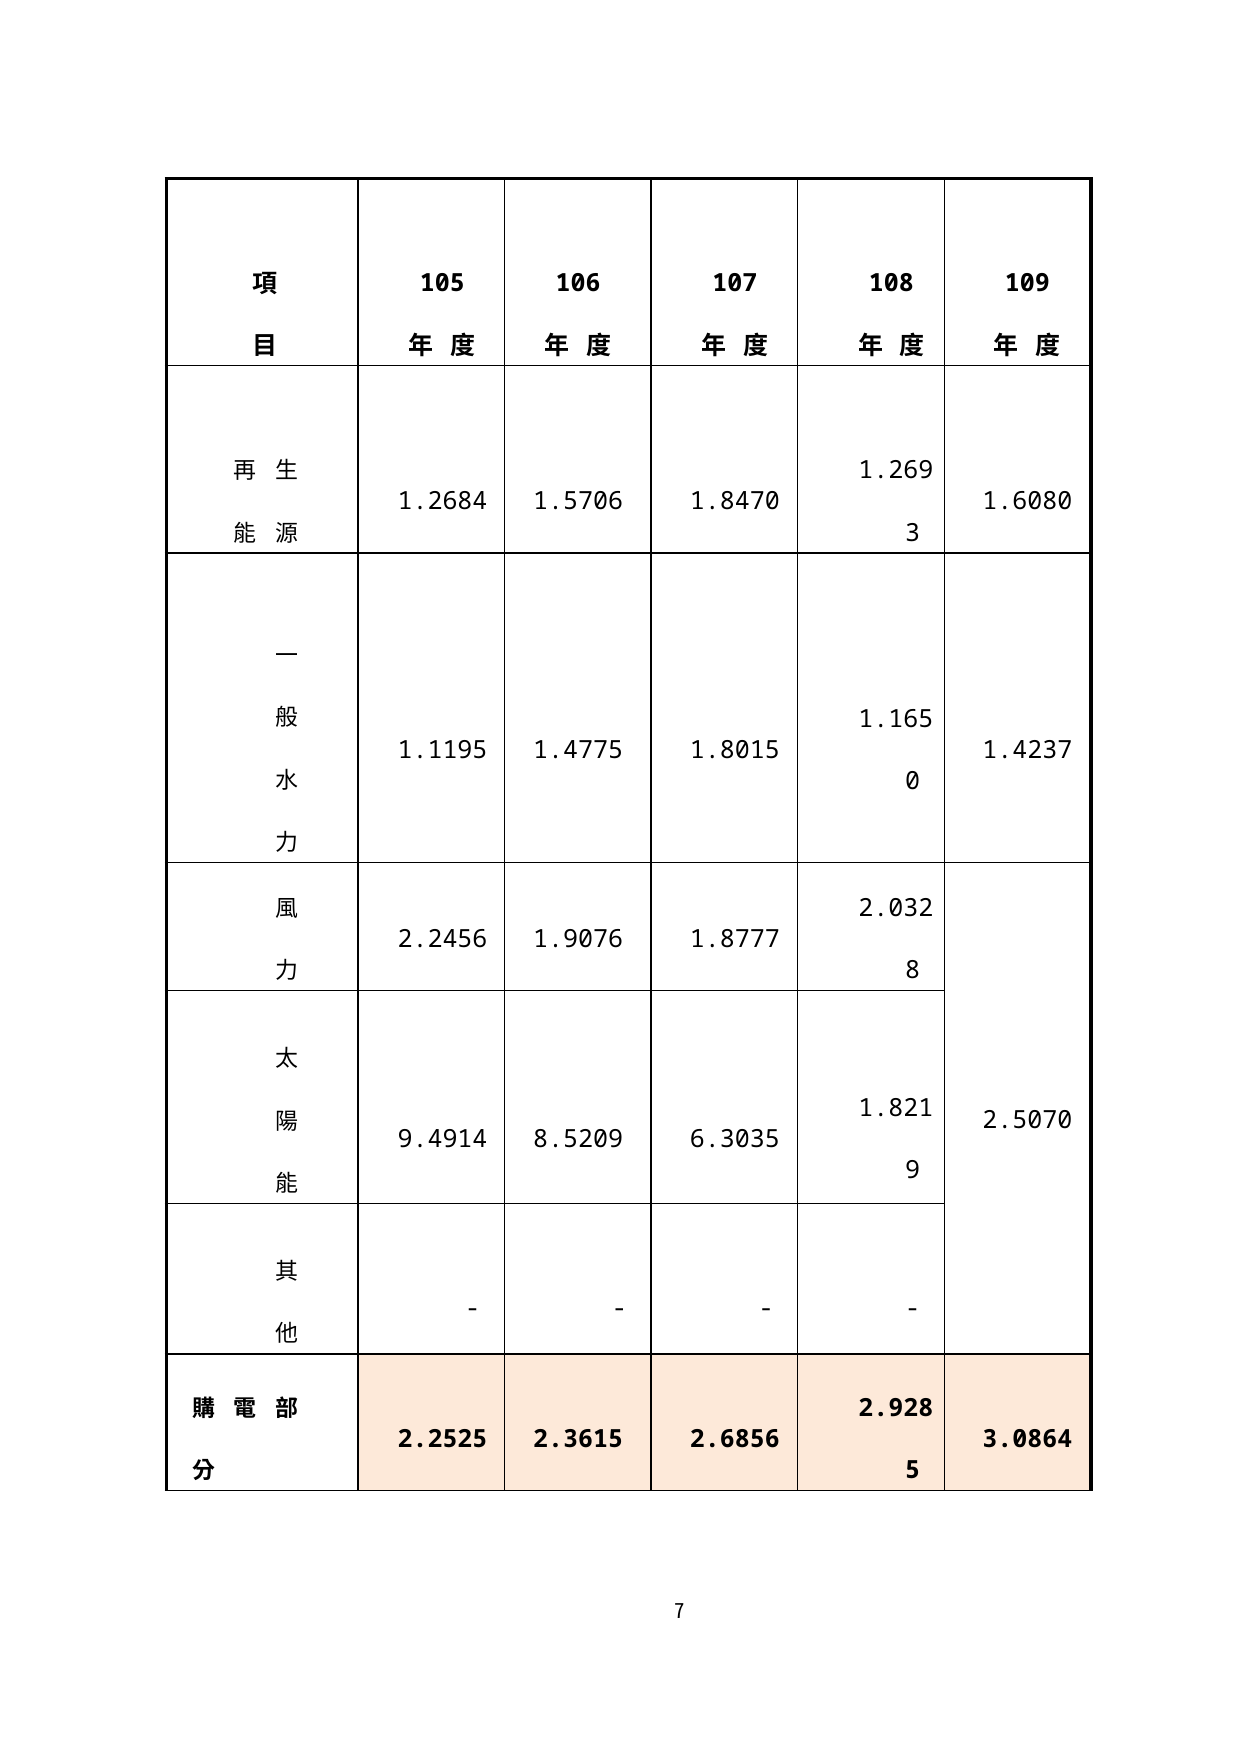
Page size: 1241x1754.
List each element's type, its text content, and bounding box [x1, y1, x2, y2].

table_cell 8.5209 [505, 991, 650, 1202]
table_header 107年度 [652, 180, 797, 365]
table_cell 2.9285 [798, 1355, 944, 1490]
table_cell 1.8470 [652, 366, 797, 552]
table_cell 9.4914 [359, 991, 504, 1202]
table_cell 1.2693 [798, 366, 944, 552]
table_cell 2.6856 [652, 1355, 797, 1490]
table_cell 1.4237 [945, 554, 1089, 862]
table_header 項 目 [168, 180, 357, 365]
table_cell 2.0328 [798, 863, 944, 990]
table_cell 購電部分 [168, 1355, 357, 1490]
table_cell 1.1650 [798, 554, 944, 862]
table_cell 一般水力 [168, 554, 357, 862]
table_cell 1.8219 [798, 991, 944, 1202]
table_cell 2.5070 [945, 863, 1089, 1353]
table_cell 1.4775 [505, 554, 650, 862]
table_cell 3.0864 [945, 1355, 1089, 1490]
table_cell 1.8777 [652, 863, 797, 990]
table_header 108年度 [798, 180, 944, 365]
table_cell 2.3615 [505, 1355, 650, 1490]
table_header 105年度 [359, 180, 504, 365]
table_cell 1.9076 [505, 863, 650, 990]
table_cell 1.5706 [505, 366, 650, 552]
table_cell 1.2684 [359, 366, 504, 552]
table_cell 1.8015 [652, 554, 797, 862]
table_cell 太陽能 [168, 991, 357, 1202]
table_cell 2.2456 [359, 863, 504, 990]
table_cell - [652, 1204, 797, 1353]
table_cell 1.6080 [945, 366, 1089, 552]
table_header 106年度 [505, 180, 650, 365]
table_cell 2.2525 [359, 1355, 504, 1490]
table_cell - [359, 1204, 504, 1353]
table_cell 1.1195 [359, 554, 504, 862]
table_cell 再生能源 [168, 366, 357, 552]
table_cell - [798, 1204, 944, 1353]
table_cell 其他 [168, 1204, 357, 1353]
table_cell - [505, 1204, 650, 1353]
table_cell 6.3035 [652, 991, 797, 1202]
table_header 109年度 [945, 180, 1089, 365]
table_cell 風力 [168, 863, 357, 990]
